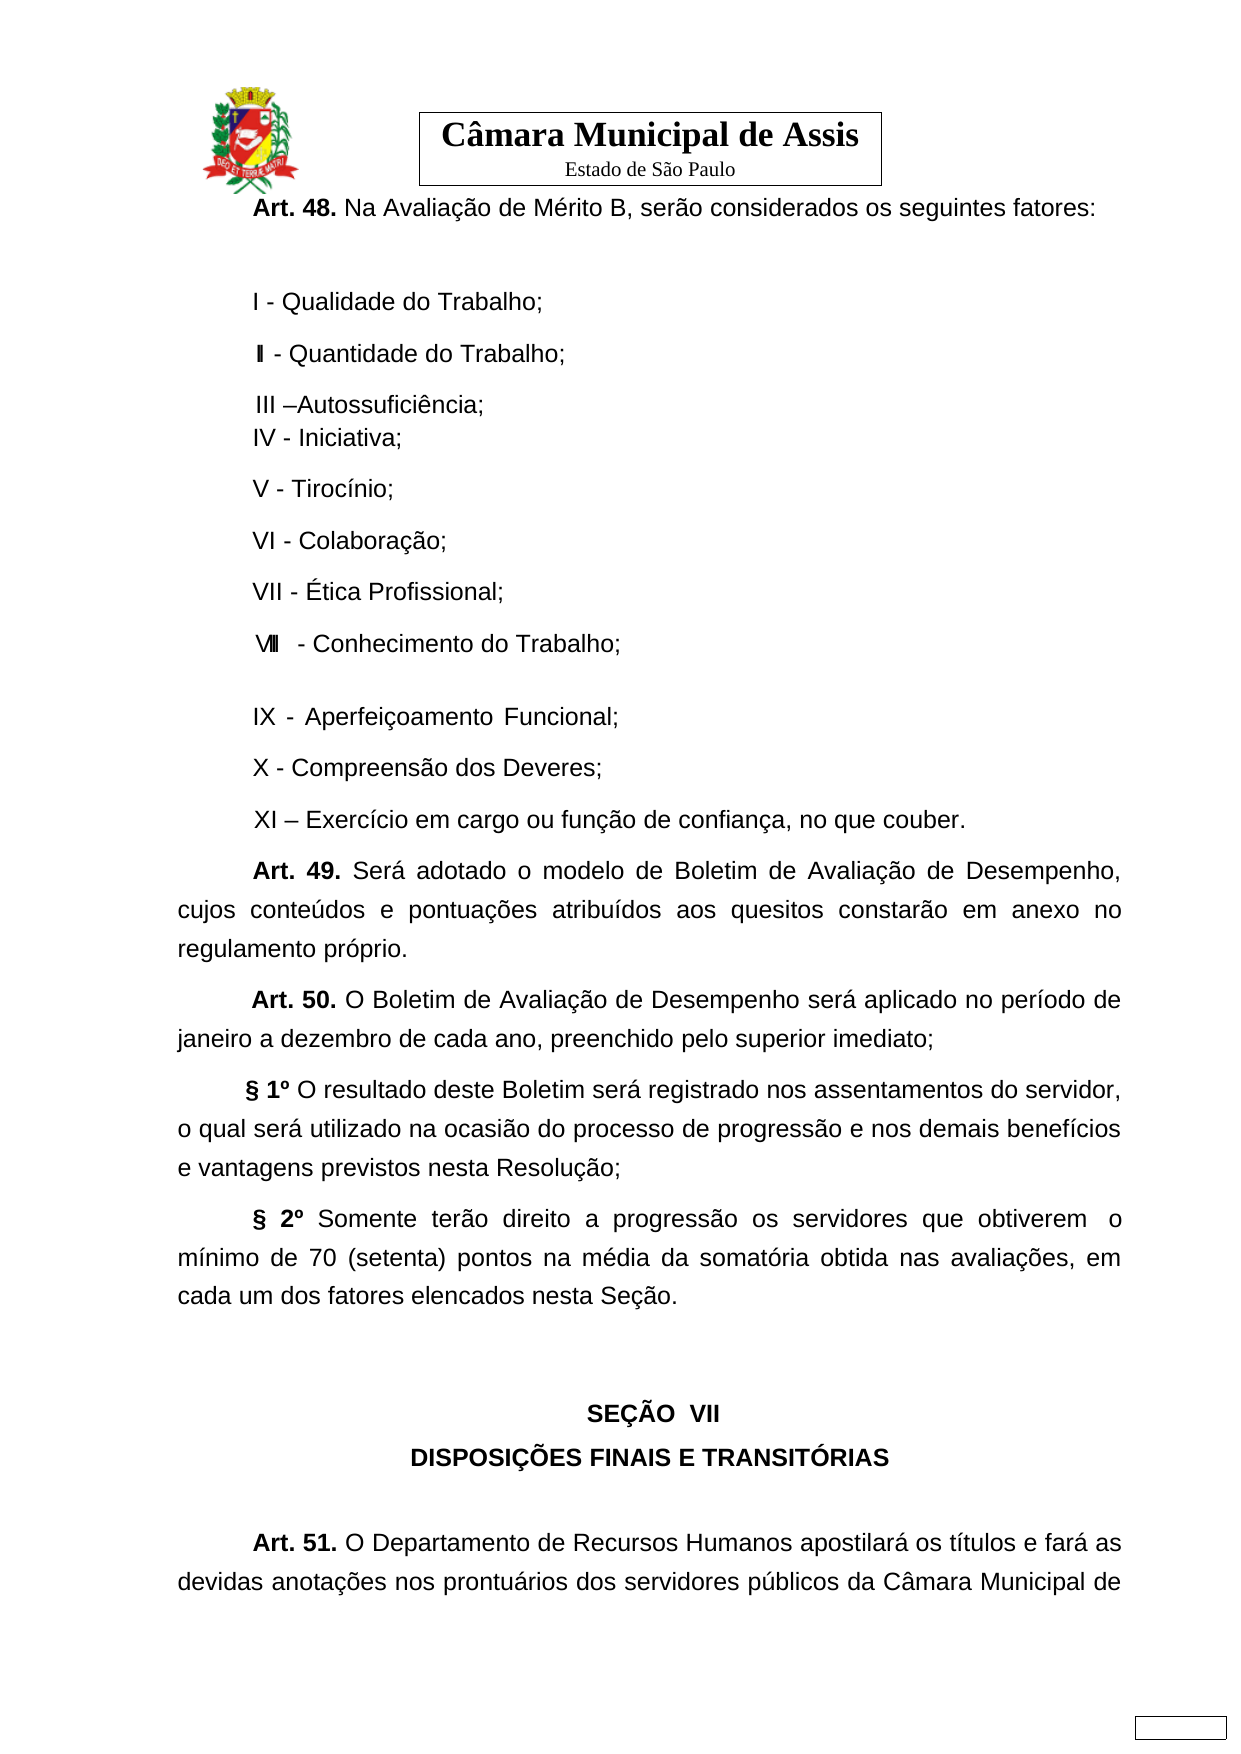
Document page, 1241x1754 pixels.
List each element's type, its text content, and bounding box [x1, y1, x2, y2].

text § 2º Somente terão direito a progressão os servidores que obtiverem o mínimo de 70 (setenta) pontos na média da somatória obtida nas avaliações, em cada um dos fatores elencados nesta Seção. [177, 1204, 1123, 1310]
text XI – Exercício em cargo ou função de confiança, no que couber. [254, 805, 1140, 834]
picture [202, 87, 299, 194]
subtitle SEÇÃO VII DISPOSIÇÕES FINAIS E TRANSITÓRIAS [410, 1399, 890, 1471]
text Art. 50. O Boletim de Avaliação de Desempenho será aplicado no período de janeiro a dezembro de cada ano, preenchido pelo superior imediato; [177, 985, 1123, 1053]
list IX - Aperfeiçoamento Funcional; X - Compreensão dos Deveres; [252, 702, 619, 782]
list - Colaboração; [252, 526, 1140, 555]
text § 1º O resultado deste Boletim será registrado nos assentamentos do servidor, o qual será utilizado na ocasião do processo de progressão e nos demais benefícios e vantagens previstos nesta Resolução; [177, 1075, 1123, 1181]
list - Qualidade do Trabalho; [252, 287, 1140, 316]
list - Ética Profissional; [252, 577, 1140, 606]
text IV - Iniciativa; V - Tirocínio; [252, 423, 404, 503]
list - Conhecimento do Trabalho; [255, 628, 1028, 657]
text Art. 51. O Departamento de Recursos Humanos apostilará os títulos e fará as devidas anotações nos prontuários dos servidores públicos da Câmara Municipal de [177, 1528, 1123, 1596]
text Art. 49. Será adotado o modelo de Boletim de Avaliação de Desempenho, cujos conteúdos e pontuações atribuídos aos quesitos constarão em anexo no regulamento próprio. [177, 856, 1122, 962]
list III –Autossuficiência; [255, 390, 1117, 419]
text Art. 48. Na Avaliação de Mérito B, serão considerados os seguintes fatores: [252, 194, 1140, 222]
list - Quantidade do Trabalho; [255, 339, 1117, 367]
